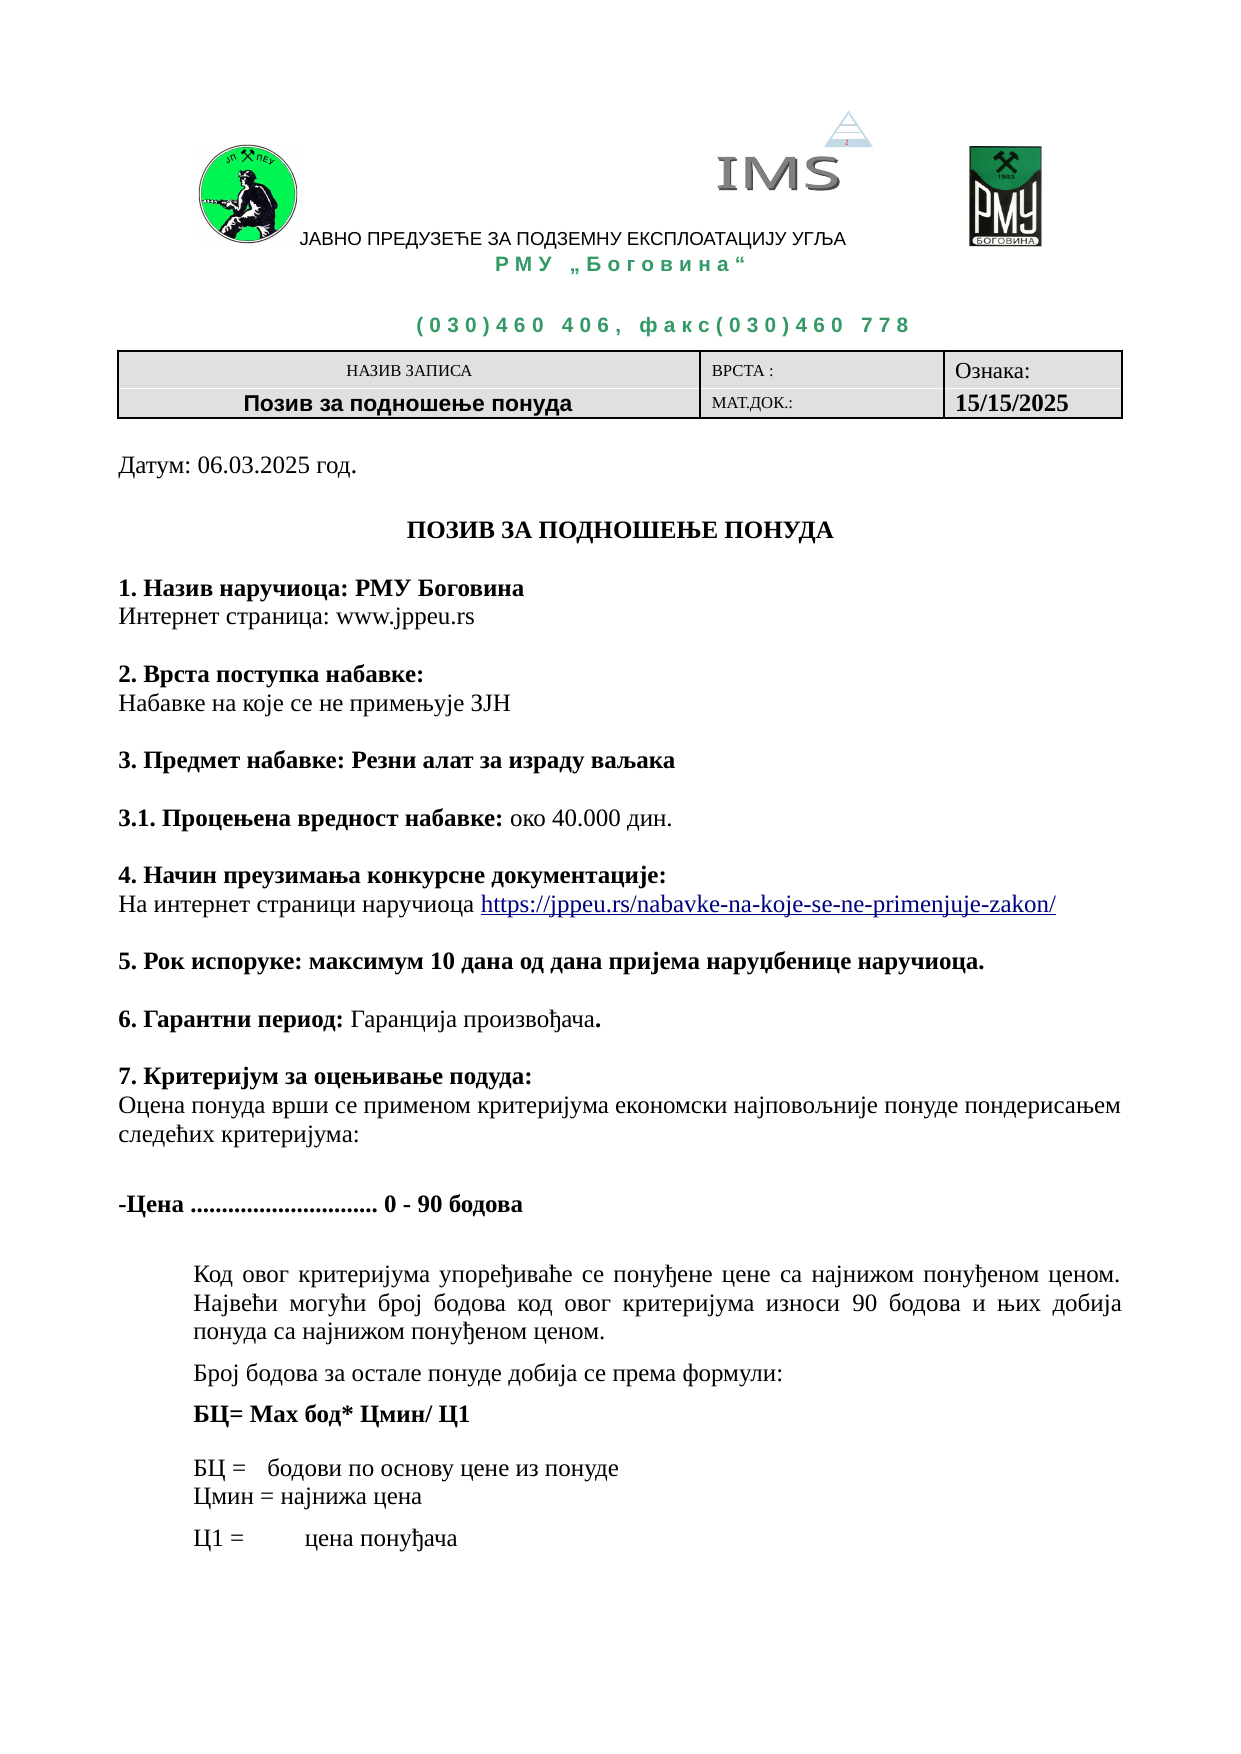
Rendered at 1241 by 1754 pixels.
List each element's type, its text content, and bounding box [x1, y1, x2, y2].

text 6. Гарантни период: Гаранција произвођача. [118, 1004, 1122, 1033]
table_header Ознака: [945, 352, 1121, 388]
text 2. Врста поступка набавке: [118, 659, 1122, 688]
text ЈАВНО ПРЕДУЗЕЋЕ ЗА ПОДЗЕМНУ ЕКСПЛОАТАЦИЈУ УГЉА РМУ „Боговина“ [118, 143, 1122, 276]
picture [969, 146, 1042, 247]
text БЦ = бодови по основу цене из понуде [193, 1453, 1122, 1481]
text БЦ= Маx бод* Цмин/ Ц1 [193, 1399, 1122, 1428]
text Оцена понуда врши се применом критеријума економски најповољније понуде пондерисањем следећих критеријума: [118, 1090, 1122, 1148]
text На интернет страници наручиоца https://jppeu.rs/nabavke-na-koje-se-ne-primenjuje-zakon/ [118, 889, 1122, 918]
table_header НАЗИВ ЗАПИСА [119, 352, 699, 388]
text 4. Начин преузимања конкурсне документације: [118, 860, 1122, 889]
text Ц1 = цена понуђача [193, 1523, 1122, 1551]
text Број бодова за остале понуде добија се према формули: [193, 1358, 1122, 1386]
text 7. Критеријум за оцењивање подуда: [118, 1061, 1122, 1090]
text 3. Предмет набавке: Резни алат за израду ваљака [118, 745, 1122, 774]
text Код овог критеријума упоређиваће се понуђене цене са најнижом понуђеном ценом. Највећи могући број бодова код овог критеријума износи 90 бодова и њих добија понуда са најнижом понуђеном ценом. [193, 1259, 1122, 1345]
picture [198, 144, 298, 244]
table_cell 15/15/2025 [945, 389, 1121, 417]
text 1. Назив наручиоца: РМУ Боговина [118, 573, 1122, 601]
table_cell МАТ.ДОК.: [701, 389, 943, 417]
text Датум: 06.03.2025 год. [118, 448, 1122, 479]
text Цмин = најнижа цена [193, 1481, 1122, 1510]
text -Цена .............................. 0 - 90 бодова [118, 1189, 1122, 1218]
text (030)460 406, факс(030)460 778 [118, 313, 1122, 337]
text 5. Рок испоруке: максимум 10 дана од дана пријема наруџбенице наручиоца. [118, 946, 1122, 975]
text 3.1. Процењена вредност набавке: око 40.000 дин. [118, 803, 1122, 831]
text Интернет страница: www.jppeu.rs [118, 601, 1122, 630]
table_header ВРСТА : [701, 352, 943, 388]
text Набавке на које се не примењује ЗЈН [118, 688, 1122, 716]
table_cell Позив за подношење понуда [119, 389, 699, 417]
text ПОЗИВ ЗА ПОДНОШЕЊЕ ПОНУДА [118, 515, 1122, 544]
